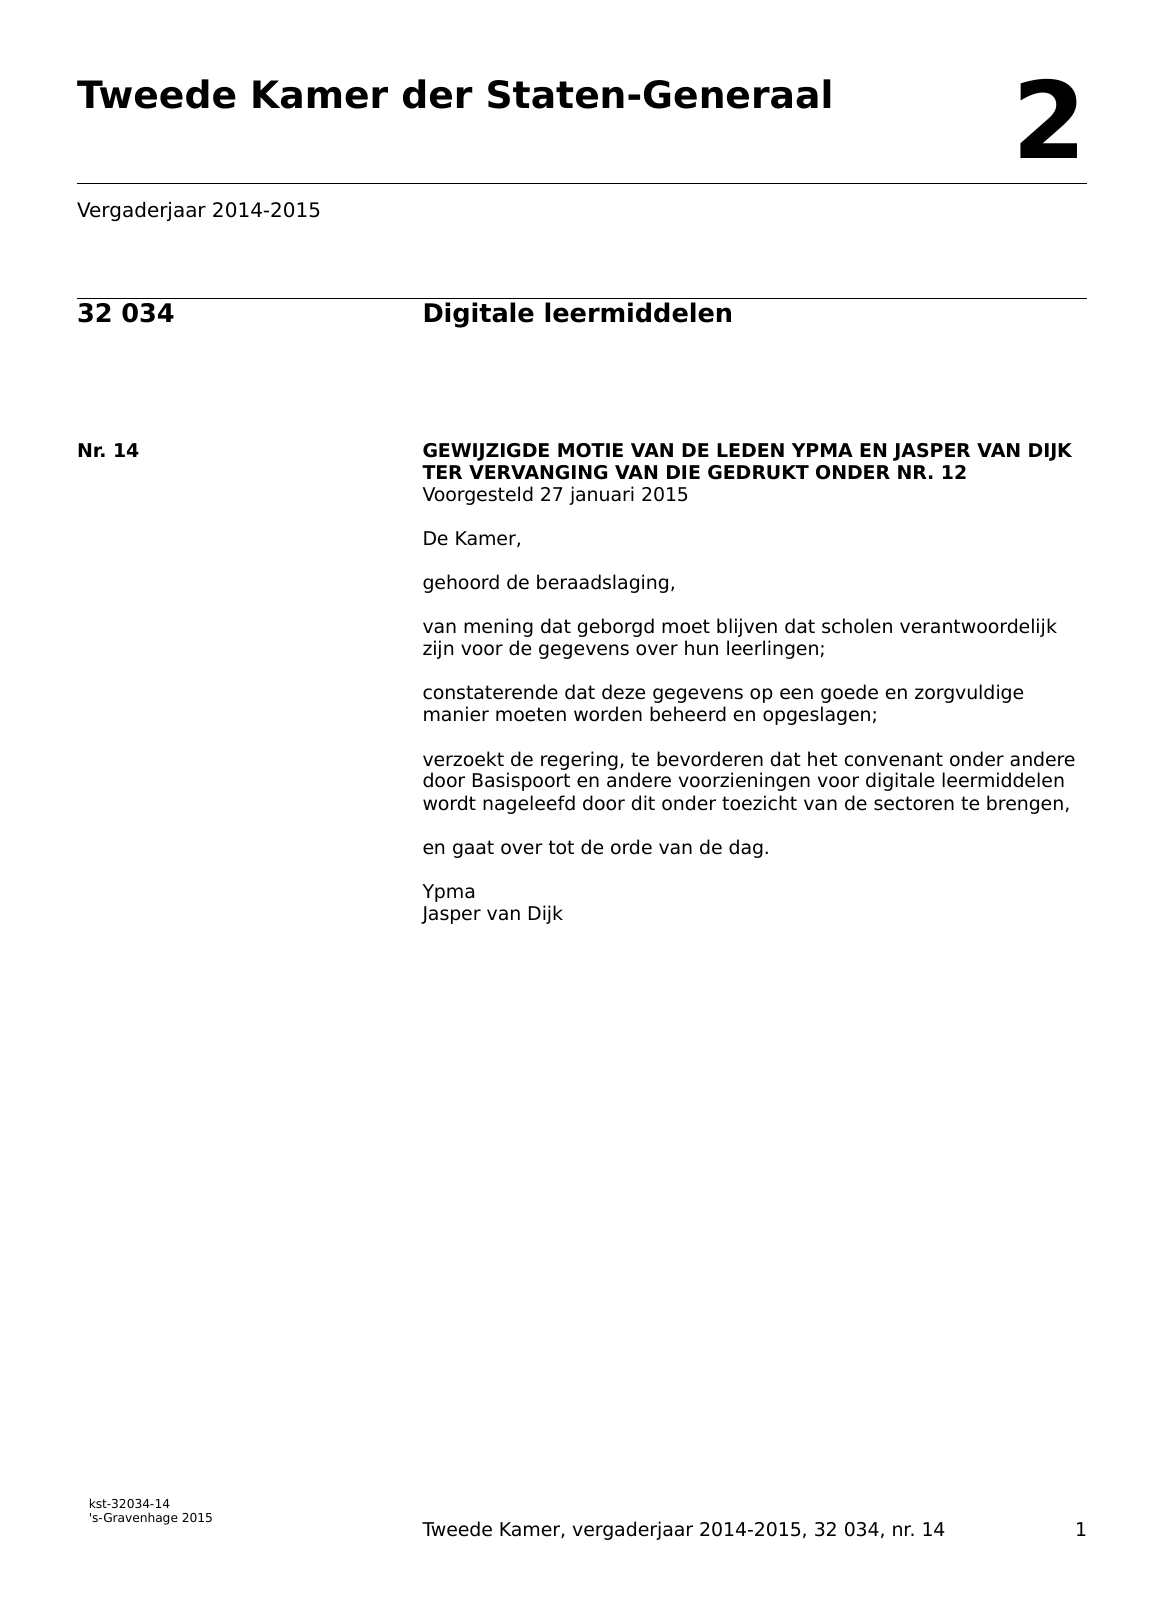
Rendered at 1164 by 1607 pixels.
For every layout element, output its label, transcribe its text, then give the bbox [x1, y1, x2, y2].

text kst-32034-14 [88, 1497, 323, 1511]
text Ypma [422, 881, 1087, 903]
text constaterende dat deze gegevens op een goede en zorgvuldige manier moeten worden beheerd en opgeslagen; [422, 682, 1087, 726]
table_header Tweede Kamer der Staten-Generaal [77, 59, 886, 183]
subtitle Nr. 14 GEWIJZIGDE MOTIE VAN DE LEDEN YPMA EN JASPER VAN DIJK TER VERVANGING VAN DIE GEDRUKT ONDER NR. 12 [77, 440, 1087, 484]
text 's-Gravenhage 2015 [88, 1511, 323, 1525]
text en gaat over tot de orde van de dag. [422, 837, 1087, 858]
text gehoord de beraadslaging, [422, 572, 1087, 594]
text van mening dat geborgd moet blijven dat scholen verantwoordelijk zijn voor de gegevens over hun leerlingen; [422, 616, 1087, 660]
text De Kamer, [422, 528, 1087, 550]
text verzoekt de regering, te bevorderen dat het convenant onder andere door Basispoort en andere voorzieningen voor digitale leermiddelen wordt nageleefd door dit onder toezicht van de sectoren te brengen, [422, 748, 1087, 814]
text Jasper van Dijk [422, 903, 1087, 925]
subtitle 32 034 Digitale leermiddelen [77, 299, 1087, 329]
text Voorgesteld 27 januari 2015 [422, 484, 1087, 506]
table_header 2 [886, 59, 1087, 183]
table_cell Vergaderjaar 2014-2015 [77, 184, 1087, 298]
